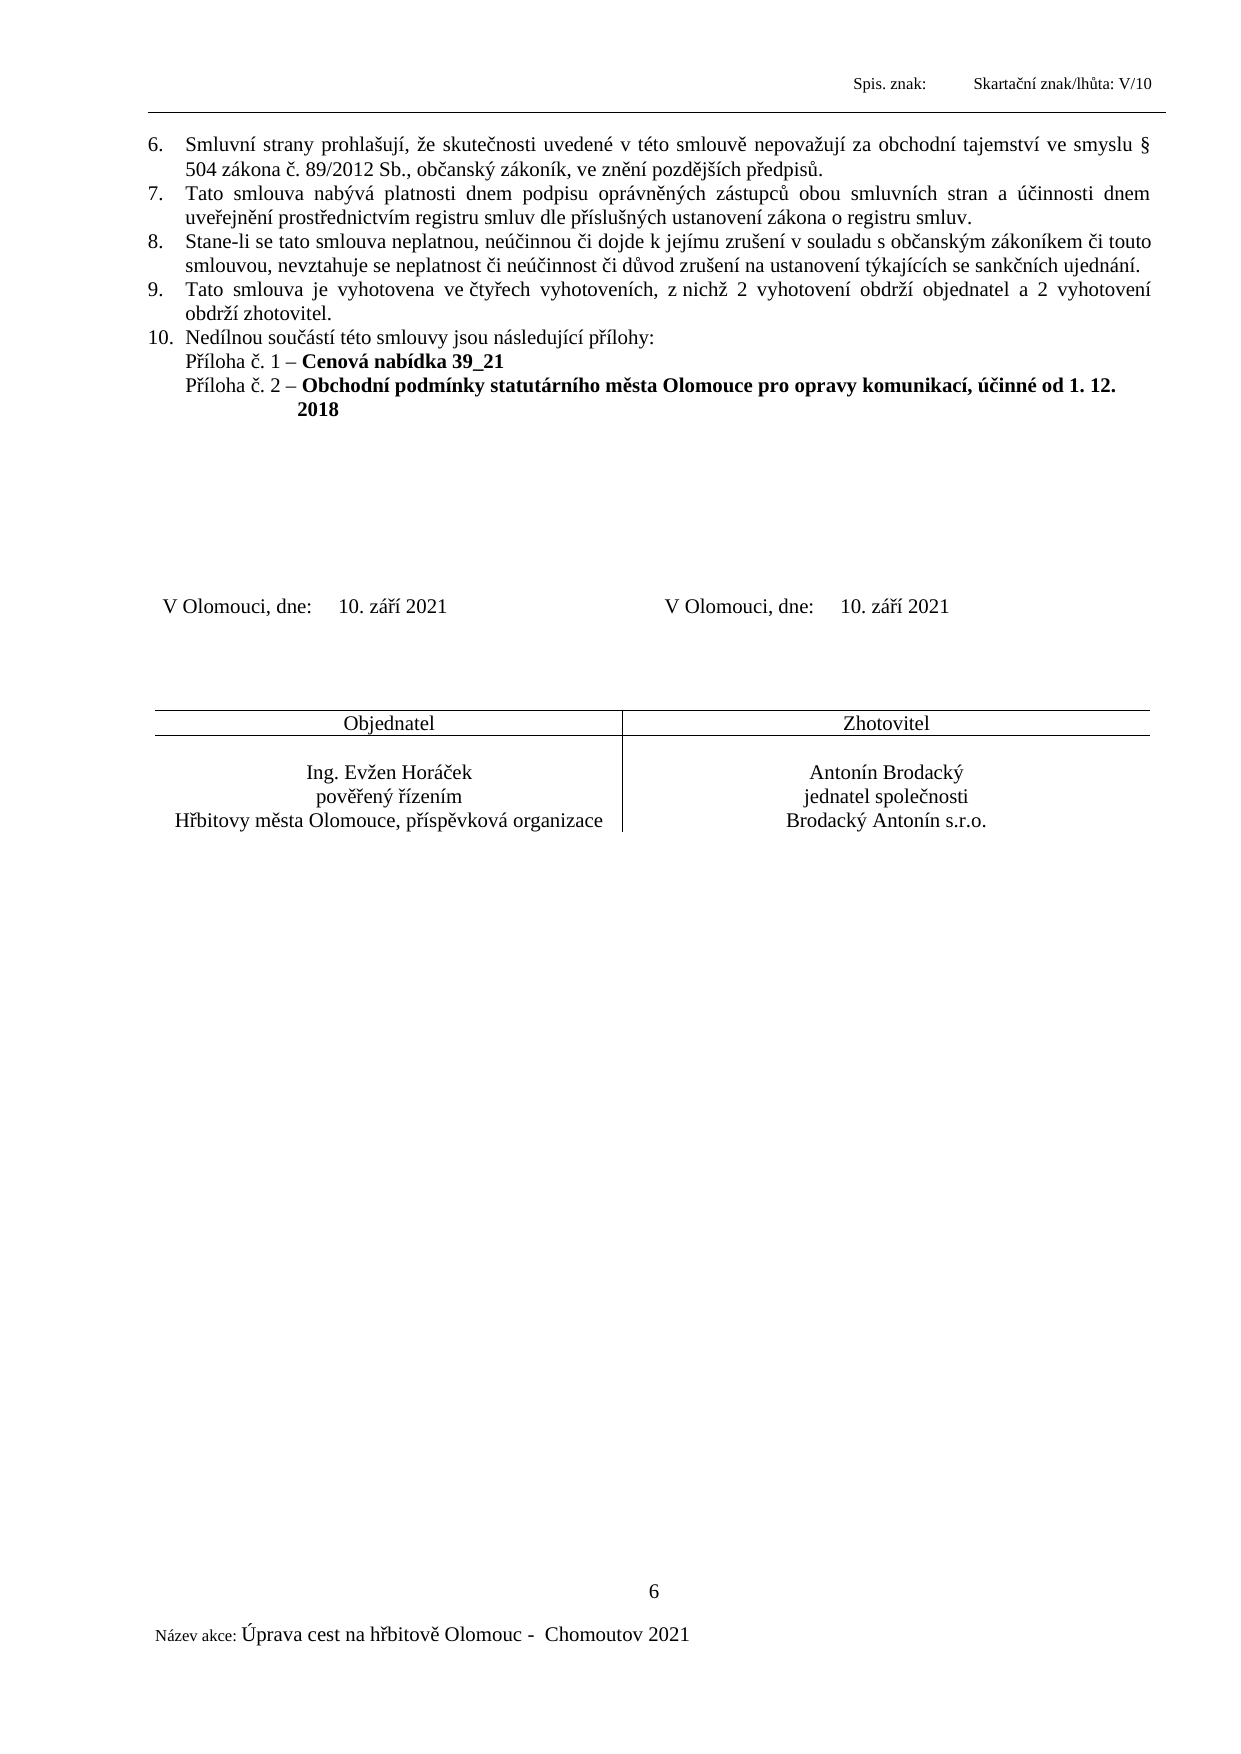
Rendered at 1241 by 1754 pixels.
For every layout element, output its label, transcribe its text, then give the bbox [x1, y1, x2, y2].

table_cell V Olomouci, dne: 10. září 2021 [657, 594, 1159, 618]
table_header Objednatel [155, 711, 622, 734]
table_cell Ing. Evžen Horáček pověřený řízením Hřbitovy města Olomouce, příspěvková organizace [155, 736, 622, 832]
list Tato smlouva nabývá platnosti dnem podpisu oprávněných zástupců obou smluvních stran a účinnosti dnem uveřejnění prostřednictvím registru smluv dle příslušných ustanovení zákona o registru smluv. [148, 181, 1152, 229]
list Tato smlouva je vyhotovena ve čtyřech vyhotoveních, z nichž 2 vyhotovení obdrží objednatel a 2 vyhotovení obdrží zhotovitel. [148, 277, 1152, 325]
text Příloha č. 1 – Cenová nabídka 39_21 [185, 349, 1152, 373]
table_cell Antonín Brodacký jednatel společnosti Brodacký Antonín s.r.o. [623, 736, 1149, 832]
list Smluvní strany prohlašují, že skutečnosti uvedené v této smlouvě nepovažují za obchodní tajemství ve smyslu § 504 zákona č. 89/2012 Sb., občanský zákoník, ve znění pozdějších předpisů. [148, 132, 1152, 181]
table_header Zhotovitel [623, 711, 1149, 734]
list Stane-li se tato smlouva neplatnou, neúčinnou či dojde k jejímu zrušení v souladu s občanským zákoníkem či touto smlouvou, nevztahuje se neplatnost či neúčinnost či důvod zrušení na ustanovení týkajících se sankčních ujednání. [148, 229, 1152, 277]
table_cell V Olomouci, dne: 10. září 2021 [155, 594, 657, 618]
text 2018 [177, 397, 1152, 421]
text Příloha č. 2 – Obchodní podmínky statutárního města Olomouce pro opravy komunikací, účinné od 1. 12. [185, 373, 1152, 397]
table_header [155, 570, 1159, 594]
list Nedílnou součástí této smlouvy jsou následující přílohy: [148, 325, 1152, 349]
